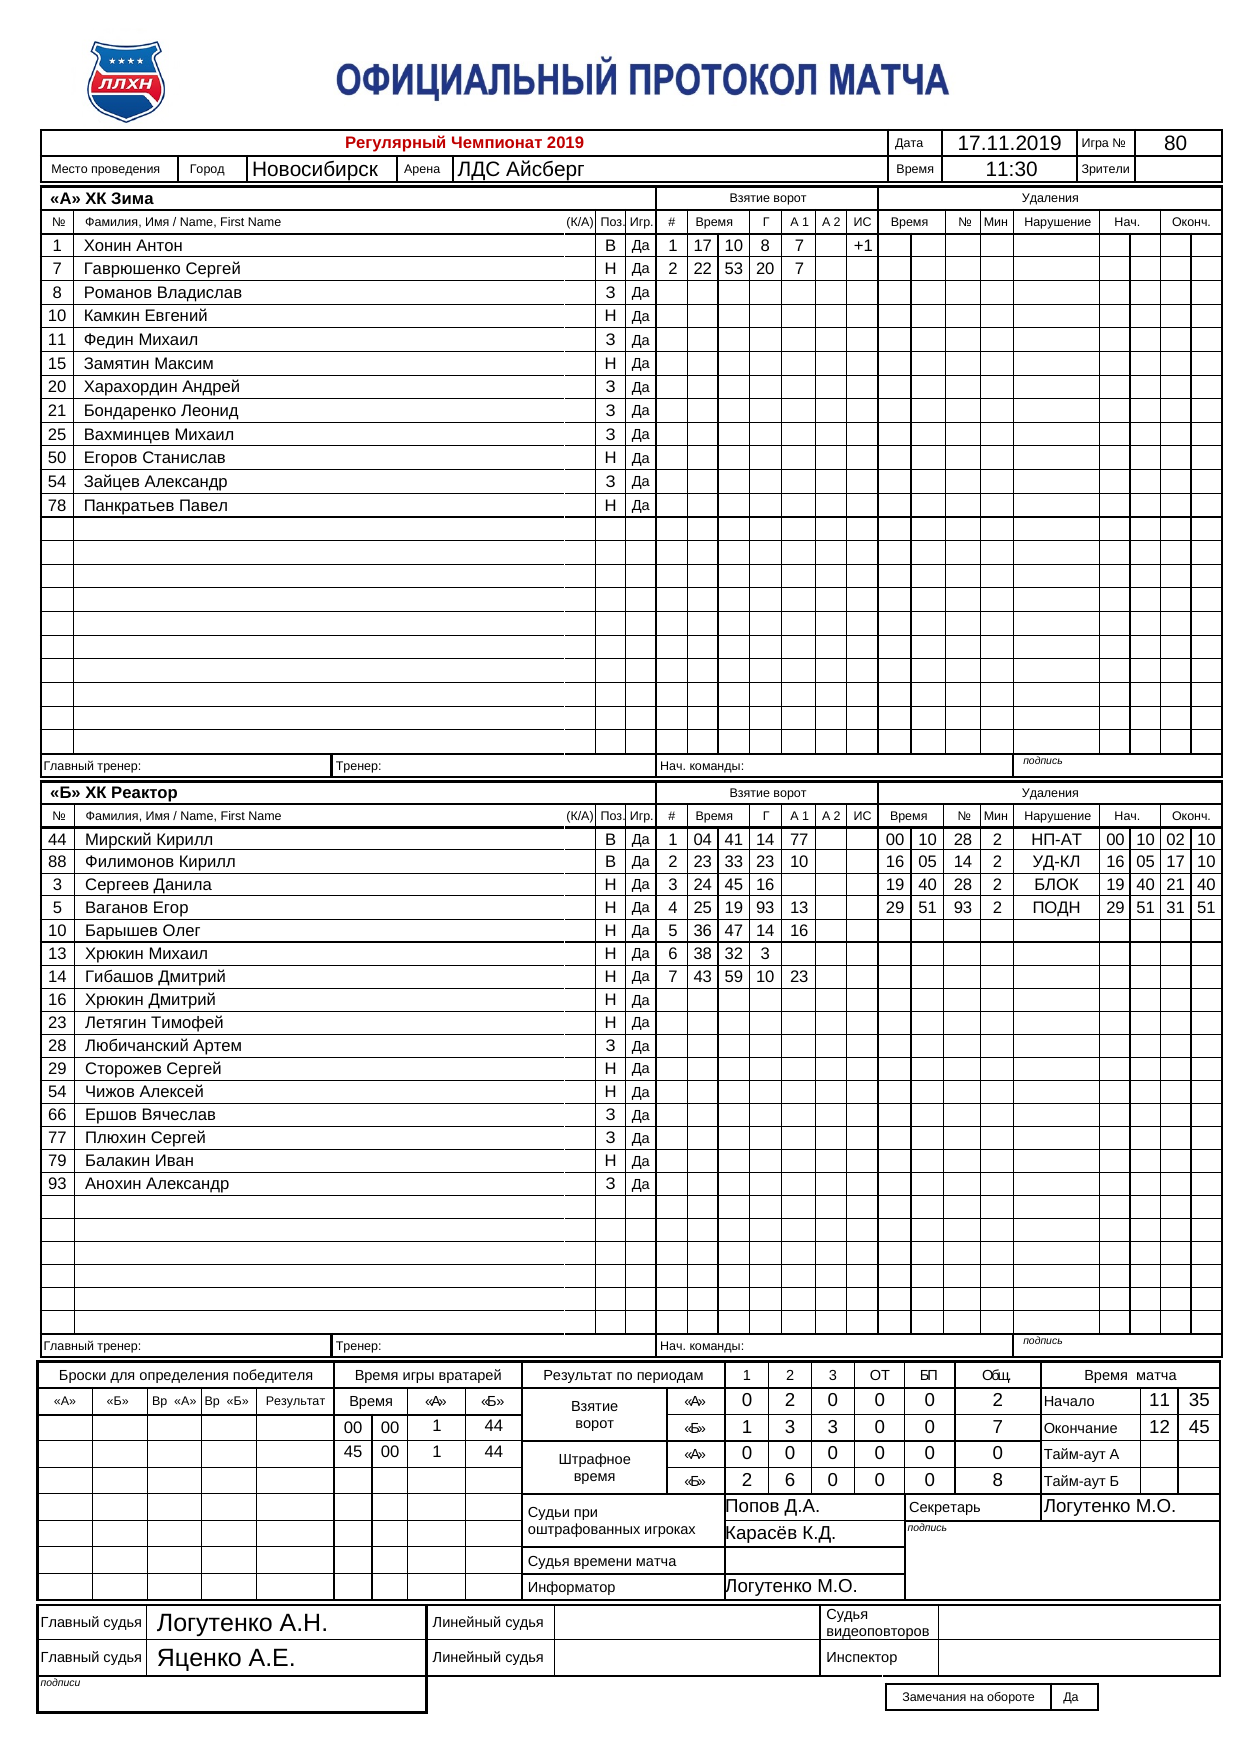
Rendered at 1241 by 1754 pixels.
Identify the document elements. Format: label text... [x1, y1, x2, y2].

table_cell [750, 423, 781, 445]
table_cell [879, 494, 910, 516]
table_cell [42, 1311, 74, 1333]
table_cell [688, 1012, 717, 1033]
table_cell [1131, 257, 1160, 280]
table_cell [946, 376, 980, 398]
table_cell [1014, 1288, 1099, 1310]
table_cell [1192, 920, 1221, 941]
table_cell [657, 352, 687, 374]
table_cell [428, 1677, 882, 1711]
table_cell 93 [42, 1173, 74, 1195]
table_cell 1 [42, 235, 73, 256]
table_cell [93, 1547, 147, 1573]
table_cell [257, 1441, 333, 1467]
table_cell [1100, 588, 1129, 611]
table_cell [42, 612, 73, 634]
table_cell [565, 829, 595, 849]
table_cell Время [688, 211, 749, 233]
table_cell [39, 1547, 92, 1573]
table_cell [981, 966, 1013, 987]
table_cell [202, 1494, 256, 1520]
table_cell [74, 565, 564, 587]
table_cell [782, 1219, 815, 1241]
table_cell [1100, 1265, 1129, 1287]
table_cell Главный судья [39, 1606, 146, 1639]
table_cell Мин [981, 211, 1013, 233]
table_cell [1131, 305, 1160, 327]
table_cell 13 [782, 896, 815, 918]
table_cell 45 [335, 1441, 371, 1467]
table_cell [1131, 1058, 1160, 1079]
table_cell [93, 1416, 147, 1440]
table_cell [816, 966, 846, 987]
table_cell [657, 1265, 687, 1287]
table_cell Гаврюшенко Сергей [74, 257, 564, 280]
table_cell 77 [42, 1127, 74, 1149]
table_cell [657, 494, 687, 516]
table_cell [565, 659, 595, 682]
table_cell [750, 1242, 781, 1264]
table_cell [1192, 989, 1221, 1011]
table_cell [466, 1574, 521, 1599]
table_cell [816, 235, 846, 256]
table_cell Город [179, 157, 246, 181]
table_cell Хрюкин Дмитрий [75, 989, 564, 1011]
table_cell [782, 730, 815, 753]
table_cell З [596, 470, 625, 493]
table_cell [1100, 446, 1129, 469]
table_cell [1014, 376, 1099, 398]
table_cell [1100, 518, 1129, 540]
table_cell 28 [944, 829, 980, 849]
table_cell [1131, 1104, 1160, 1126]
table_cell Судья видеоповторов [821, 1606, 938, 1639]
table_cell [816, 730, 846, 753]
table_cell [657, 1058, 687, 1079]
table_cell [626, 588, 655, 611]
table_cell подпись [906, 1522, 1219, 1599]
table_cell [1100, 966, 1129, 987]
table_cell [1161, 1150, 1190, 1172]
table_cell 50 [42, 446, 73, 469]
table_cell Н [596, 1081, 625, 1103]
table_cell [93, 1468, 147, 1493]
table_cell Н [596, 943, 625, 964]
table_cell Время [879, 805, 943, 826]
table_cell [42, 683, 73, 706]
table_cell [847, 565, 877, 587]
table_cell [719, 707, 749, 729]
table_cell подписи [39, 1677, 425, 1711]
table_cell [879, 399, 910, 422]
table_cell [981, 257, 1013, 280]
table_cell [148, 1441, 201, 1467]
table_cell [688, 1127, 717, 1149]
table_cell Г [750, 805, 781, 826]
table_cell [847, 470, 877, 493]
table_cell [42, 565, 73, 587]
table_cell [879, 920, 910, 941]
table_cell [750, 352, 781, 374]
table_cell [202, 1441, 256, 1467]
table_cell НП-АТ [1014, 829, 1099, 849]
table_cell [847, 896, 877, 918]
table_cell [93, 1441, 147, 1467]
table_cell 28 [944, 874, 980, 895]
table_cell Нарушение [1014, 211, 1099, 233]
table_cell [1161, 257, 1190, 280]
table_cell [981, 1311, 1013, 1333]
table_cell [782, 1265, 815, 1287]
table_cell [1100, 1127, 1129, 1149]
table_cell [912, 1196, 943, 1218]
table_cell [981, 1288, 1013, 1310]
table_cell [1161, 1288, 1190, 1310]
table_cell [1161, 1219, 1190, 1241]
table_cell [816, 1196, 846, 1218]
table_cell [782, 1288, 815, 1310]
table_cell [912, 281, 945, 303]
table_cell [816, 829, 846, 849]
table_cell [565, 494, 595, 516]
table_cell [719, 1196, 749, 1218]
table_cell [782, 541, 815, 564]
table_cell Летягин Тимофей [75, 1012, 564, 1033]
table_cell [879, 328, 910, 351]
table_cell [847, 446, 877, 469]
table_cell [1161, 966, 1190, 987]
table_cell 44 [42, 829, 74, 849]
table_cell Да [626, 470, 655, 493]
table_cell [719, 1081, 749, 1103]
table_cell +1 [847, 235, 877, 256]
table_cell [596, 1196, 625, 1218]
table_cell Взятие ворот [523, 1389, 666, 1440]
table_cell [75, 1242, 564, 1264]
table_cell 38 [688, 943, 717, 964]
table_cell [1100, 636, 1129, 658]
table_cell [879, 352, 910, 374]
table_cell [1014, 399, 1099, 422]
table_cell [879, 376, 910, 398]
table_cell 10 [719, 235, 749, 256]
table_cell [1192, 588, 1221, 611]
table_cell [912, 1150, 943, 1172]
table_cell [1131, 376, 1160, 398]
table_cell [1014, 518, 1099, 540]
table_cell [1131, 966, 1160, 987]
table_cell [912, 352, 945, 374]
table_cell [981, 1173, 1013, 1195]
table_cell [1100, 257, 1129, 280]
table_cell З [596, 328, 625, 351]
table_cell [565, 588, 595, 611]
table_cell [596, 518, 625, 540]
table_cell Место проведения [42, 157, 177, 181]
table_cell [912, 328, 945, 351]
table_cell [1014, 1219, 1099, 1241]
table_cell [946, 305, 980, 327]
table_cell 47 [719, 920, 749, 941]
table_cell 04 [688, 829, 717, 849]
table_cell «Б» [93, 1389, 147, 1413]
table_cell 2 [981, 896, 1013, 918]
table_cell [565, 1081, 595, 1103]
table_cell [750, 1012, 781, 1033]
table_cell [657, 1081, 687, 1103]
table_cell [879, 943, 910, 964]
table_cell [657, 730, 687, 753]
table_cell Да [626, 1035, 655, 1057]
table_cell Н [596, 352, 625, 374]
table_cell [981, 1104, 1013, 1126]
table_cell Результат [257, 1389, 333, 1413]
table_cell [1014, 1196, 1099, 1218]
table_cell 24 [688, 874, 717, 895]
table_cell Да [626, 1127, 655, 1149]
table_cell [1014, 305, 1099, 327]
table_cell 59 [719, 966, 749, 987]
table_cell 10 [1131, 829, 1160, 849]
table_cell [912, 1127, 943, 1149]
table_cell [657, 588, 687, 611]
table_cell 7 [782, 235, 815, 256]
table_cell [335, 1521, 371, 1546]
table_cell Главный тренер: [42, 755, 330, 776]
table_cell [657, 376, 687, 398]
table_cell [1014, 920, 1099, 941]
table_cell [1100, 730, 1129, 753]
table_cell 16 [750, 874, 781, 895]
table_cell [688, 1150, 717, 1172]
table_cell [944, 1265, 980, 1287]
table_cell [944, 1081, 980, 1103]
table_cell [1100, 565, 1129, 587]
table_cell [981, 352, 1013, 374]
table_cell Нач. [1100, 211, 1160, 233]
table_cell [1131, 446, 1160, 469]
table_cell [1131, 1150, 1160, 1172]
table_cell Нарушение [1014, 805, 1099, 826]
table_cell [719, 730, 749, 753]
table_cell [782, 352, 815, 374]
table_cell 32 [719, 943, 749, 964]
table_cell [847, 1311, 877, 1333]
table_cell [1100, 352, 1129, 374]
table_cell [719, 376, 749, 398]
table_cell [946, 281, 980, 303]
table_cell Тайм-аут А [1042, 1441, 1140, 1467]
table_cell [719, 1058, 749, 1079]
table_cell Чижов Алексей [75, 1081, 564, 1103]
table_cell [626, 730, 655, 753]
table_cell Вахминцев Михаил [74, 423, 564, 445]
table_cell [946, 328, 980, 351]
table_cell [202, 1521, 256, 1546]
table_cell 16 [879, 850, 910, 872]
table_cell [782, 423, 815, 445]
table_cell [1192, 1196, 1221, 1218]
table_cell [1161, 588, 1190, 611]
table_cell [719, 470, 749, 493]
table_cell [1100, 683, 1129, 706]
table_cell 53 [719, 257, 749, 280]
table_cell [565, 470, 595, 493]
table_cell [1100, 494, 1129, 516]
table_cell [466, 1547, 521, 1573]
table_cell [750, 1196, 781, 1218]
table_cell [912, 235, 945, 256]
table_cell [816, 470, 846, 493]
table_cell [1161, 612, 1190, 634]
table_cell [750, 399, 781, 422]
table_cell [912, 1104, 943, 1126]
table_cell [1192, 659, 1221, 682]
table_cell [257, 1574, 333, 1599]
table_cell [879, 470, 910, 493]
table_cell [1131, 1196, 1160, 1218]
table_cell [688, 328, 717, 351]
table_cell 51 [912, 896, 943, 918]
table_cell [1131, 494, 1160, 516]
table_cell Да [626, 874, 655, 895]
table_cell [1131, 235, 1160, 256]
table_cell 0 [726, 1389, 768, 1413]
table_cell [688, 541, 717, 564]
table_cell Главный тренер: [42, 1335, 330, 1356]
table_cell [1014, 636, 1099, 658]
table_cell 0 [855, 1415, 904, 1440]
table_cell [1100, 541, 1129, 564]
table_cell № [946, 211, 980, 233]
table_cell [657, 446, 687, 469]
table_cell [657, 470, 687, 493]
table_cell [657, 636, 687, 658]
table_cell [1192, 1081, 1221, 1103]
table_cell 22 [688, 257, 717, 280]
table_cell [981, 328, 1013, 351]
table_cell [42, 1219, 74, 1241]
table_cell [847, 612, 877, 634]
table_cell [688, 659, 717, 682]
table_cell [1179, 1468, 1219, 1493]
table_cell [912, 494, 945, 516]
table_cell [1099, 1682, 1220, 1711]
table_cell [1192, 494, 1221, 516]
table_cell № [42, 211, 73, 233]
table_cell 0 [812, 1442, 854, 1467]
table_cell Н [596, 896, 625, 918]
table_cell [1100, 1035, 1129, 1057]
table_cell Время [688, 805, 749, 826]
table_cell [148, 1547, 201, 1573]
table_cell [596, 1288, 625, 1310]
table_cell [1192, 541, 1221, 564]
table_cell [1192, 565, 1221, 587]
table_cell [1192, 943, 1221, 964]
table_cell [335, 1468, 371, 1493]
table_cell [750, 612, 781, 634]
table_cell [1161, 423, 1190, 445]
table_cell [719, 989, 749, 1011]
table_cell Да [626, 257, 655, 280]
table_header Замечания на обороте [887, 1685, 1050, 1709]
table_cell [847, 1196, 877, 1218]
table_cell [912, 565, 945, 587]
table_cell [879, 565, 910, 587]
table_cell Да [626, 829, 655, 849]
table_cell [1100, 1219, 1129, 1241]
table_cell [981, 446, 1013, 469]
table_cell [373, 1574, 407, 1599]
table_cell [847, 305, 877, 327]
table_cell В [596, 829, 625, 849]
table_cell 1 [408, 1416, 465, 1440]
table_cell 3 [812, 1415, 854, 1440]
table_cell [912, 920, 943, 941]
table_cell [626, 1242, 655, 1264]
table_cell [879, 1288, 910, 1310]
table_cell [847, 423, 877, 445]
table_header Да [1052, 1685, 1097, 1709]
table_cell [912, 636, 945, 658]
table_cell 0 [812, 1468, 854, 1493]
table_cell Н [596, 966, 625, 987]
table_cell [1192, 376, 1221, 398]
table_cell [946, 636, 980, 658]
table_cell [912, 1219, 943, 1241]
table_cell [596, 588, 625, 611]
table_cell 77 [782, 829, 815, 849]
table_cell [816, 636, 846, 658]
table_cell 29 [879, 896, 910, 918]
table_cell [657, 541, 687, 564]
table_cell [981, 1265, 1013, 1287]
table_cell [944, 1127, 980, 1149]
table_cell [626, 1265, 655, 1287]
table_cell [816, 1265, 846, 1287]
table_cell [847, 1081, 877, 1103]
table_cell Мин [981, 805, 1013, 826]
table_cell [1141, 1468, 1177, 1493]
table_cell [688, 989, 717, 1011]
table_cell [879, 707, 910, 729]
table_cell [1100, 1150, 1129, 1172]
table_cell [847, 636, 877, 658]
table_cell [879, 730, 910, 753]
table_cell Фамилия, Имя / Name, First Name [75, 805, 565, 826]
table_cell Хонин Антон [74, 235, 564, 256]
table_cell [1161, 730, 1190, 753]
table_cell [596, 707, 625, 729]
table_cell [912, 399, 945, 422]
table_cell [719, 281, 749, 303]
table_cell [1161, 707, 1190, 729]
table_cell Арена [398, 157, 452, 181]
table_cell [981, 399, 1013, 422]
table_cell [912, 1265, 943, 1287]
table_cell [657, 399, 687, 422]
table_cell [816, 1242, 846, 1264]
table_cell Карасёв К.Д. [726, 1521, 904, 1546]
table_cell 40 [1192, 874, 1221, 895]
table_cell [39, 1441, 92, 1467]
table_cell [657, 518, 687, 540]
table_cell Да [626, 399, 655, 422]
table_cell [816, 707, 846, 729]
table_cell [782, 1127, 815, 1149]
table_cell [657, 1219, 687, 1241]
table_cell 10 [42, 305, 73, 327]
table_cell [1192, 399, 1221, 422]
table_cell [1131, 588, 1160, 611]
table_cell 54 [42, 1081, 74, 1103]
table_cell [719, 1311, 749, 1333]
table_cell [782, 1012, 815, 1033]
table_cell Штрафное время [523, 1442, 666, 1493]
table_cell Поз. [596, 805, 625, 826]
table_cell [883, 1677, 1220, 1681]
table_cell [373, 1521, 407, 1546]
table_cell [750, 376, 781, 398]
table_cell [596, 683, 625, 706]
table_cell [750, 494, 781, 516]
table_cell [1100, 1081, 1129, 1103]
table_cell [816, 1035, 846, 1057]
table_cell 00 [335, 1416, 371, 1440]
table_cell 36 [688, 920, 717, 941]
table_cell [847, 518, 877, 540]
table_cell [1131, 730, 1160, 753]
table_cell Панкратьев Павел [74, 494, 564, 516]
table_header «Б» ХК Реактор [42, 783, 655, 803]
table_cell Да [626, 376, 655, 398]
table_cell [565, 1173, 595, 1195]
table_cell [879, 1012, 910, 1033]
table_cell [565, 1150, 595, 1172]
table_cell [981, 305, 1013, 327]
table_cell [879, 1104, 910, 1126]
table_cell Ваганов Егор [75, 896, 564, 918]
table_cell [565, 399, 595, 422]
table_cell [1014, 257, 1099, 280]
table_cell Плюхин Сергей [75, 1127, 564, 1149]
table_cell [782, 1242, 815, 1264]
table_header Дата [889, 131, 941, 155]
table_cell [912, 376, 945, 398]
table_cell [981, 730, 1013, 753]
table_header БП [905, 1363, 954, 1387]
table_cell [879, 1081, 910, 1103]
table_cell [912, 541, 945, 564]
table_cell [816, 1127, 846, 1149]
table_cell 17 [688, 235, 717, 256]
table_header Общ. [956, 1363, 1040, 1387]
table_cell [782, 588, 815, 611]
table_cell [816, 1311, 846, 1333]
table_cell 2 [981, 829, 1013, 849]
table_cell [816, 518, 846, 540]
table_cell [1161, 494, 1190, 516]
table_cell [981, 541, 1013, 564]
table_cell [565, 1311, 595, 1333]
table_cell [946, 612, 980, 634]
table_cell [1014, 1311, 1099, 1333]
table_cell 20 [42, 376, 73, 398]
table_cell [626, 1311, 655, 1333]
table_cell 16 [42, 989, 74, 1011]
table_cell 79 [42, 1150, 74, 1172]
table_cell [565, 1288, 595, 1310]
table_cell 0 [905, 1442, 954, 1467]
table_cell [946, 541, 980, 564]
table_cell [565, 1219, 595, 1241]
table_cell [782, 943, 815, 964]
table_cell [1014, 683, 1099, 706]
table_cell [912, 1081, 943, 1103]
table_cell 1 [408, 1441, 465, 1467]
table_cell 0 [905, 1389, 954, 1413]
table_cell [565, 850, 595, 872]
table_cell [816, 281, 846, 303]
table_cell [1131, 1012, 1160, 1033]
table_cell [1192, 730, 1221, 753]
table_cell [981, 588, 1013, 611]
table_cell [1014, 235, 1099, 256]
table_cell Судьи при оштрафованных игроках [523, 1495, 724, 1546]
table_header 1 [726, 1363, 768, 1387]
table_cell [39, 1521, 92, 1546]
table_cell Да [626, 328, 655, 351]
table_cell [1192, 305, 1221, 327]
table_cell [688, 423, 717, 445]
table_cell [565, 376, 595, 398]
table_cell А 1 [782, 211, 815, 233]
table_cell [1161, 446, 1190, 469]
table_cell [1192, 1219, 1221, 1241]
table_cell [1100, 423, 1129, 445]
table_cell [1014, 1058, 1099, 1079]
table_cell 0 [956, 1442, 1040, 1467]
table_cell [750, 1219, 781, 1241]
table_cell [202, 1547, 256, 1573]
table_cell А 2 [816, 805, 846, 826]
table_cell 25 [688, 896, 717, 918]
table_cell [1192, 1242, 1221, 1264]
table_cell Замятин Максим [74, 352, 564, 374]
table_cell Судья времени матча [523, 1548, 724, 1573]
table_cell [1014, 1012, 1099, 1033]
table_cell [816, 1104, 846, 1126]
table_cell 23 [750, 850, 781, 872]
table_cell Поз. [596, 211, 625, 233]
table_cell Любичанский Артем [75, 1035, 564, 1057]
table_cell [1131, 1288, 1160, 1310]
table_cell (К/А) [565, 211, 595, 233]
table_cell [847, 1173, 877, 1195]
table_cell [912, 470, 945, 493]
table_cell Гибашов Дмитрий [75, 966, 564, 987]
table_cell [1014, 612, 1099, 634]
table_cell [847, 1127, 877, 1149]
table_cell [1192, 423, 1221, 445]
table_cell [1100, 989, 1129, 1011]
table_cell [408, 1521, 465, 1546]
table_cell Оконч. [1161, 805, 1221, 826]
table_cell «Б» [668, 1415, 724, 1440]
table_cell [944, 1173, 980, 1195]
table_cell [782, 1150, 815, 1172]
table_cell Да [626, 1104, 655, 1126]
table_cell [1161, 235, 1190, 256]
table_cell [657, 281, 687, 303]
table_cell [688, 305, 717, 327]
table_cell [565, 541, 595, 564]
table_cell [750, 1150, 781, 1172]
table_cell [782, 518, 815, 540]
table_cell [912, 446, 945, 469]
table_cell [626, 612, 655, 634]
table_cell [74, 636, 564, 658]
table_cell [946, 235, 980, 256]
table_cell # [657, 211, 687, 233]
table_cell [782, 281, 815, 303]
table_cell [944, 920, 980, 941]
table_cell [1014, 659, 1099, 682]
table_cell 00 [373, 1441, 407, 1467]
table_cell Филимонов Кирилл [75, 850, 564, 872]
table_cell [719, 446, 749, 469]
table_cell [879, 1242, 910, 1264]
table_cell [565, 1012, 595, 1033]
table_cell [75, 1219, 564, 1241]
table_cell 16 [782, 920, 815, 941]
table_cell [657, 1012, 687, 1033]
table_cell [879, 1219, 910, 1241]
table_cell [565, 896, 595, 918]
table_cell [847, 683, 877, 706]
table_cell [1161, 1012, 1190, 1033]
table_cell [1014, 1127, 1099, 1149]
table_cell [1161, 1265, 1190, 1287]
table_cell [565, 235, 595, 256]
table_cell [847, 541, 877, 564]
table_cell [1192, 1058, 1221, 1079]
table_cell [42, 1242, 74, 1264]
table_cell [1014, 352, 1099, 374]
table_cell [657, 423, 687, 445]
table_cell [750, 659, 781, 682]
table_cell [688, 470, 717, 493]
table_cell [816, 1173, 846, 1195]
table_cell 8 [42, 281, 73, 303]
table_cell [408, 1574, 465, 1599]
table_cell [1100, 399, 1129, 422]
table_cell [565, 707, 595, 729]
table_cell 2 [956, 1389, 1040, 1413]
table_cell [1161, 541, 1190, 564]
table_cell [847, 588, 877, 611]
table_cell [981, 707, 1013, 729]
table_cell [847, 399, 877, 422]
table_cell 93 [944, 896, 980, 918]
table_cell [75, 1288, 564, 1310]
table_cell [596, 1219, 625, 1241]
table_cell [1131, 423, 1160, 445]
table_cell 5 [657, 920, 687, 941]
table_cell [1014, 470, 1099, 493]
table_cell [847, 829, 877, 849]
table_cell Тренер: [333, 755, 655, 776]
table_cell [946, 588, 980, 611]
table_cell [912, 588, 945, 611]
table_cell 21 [42, 399, 73, 422]
table_cell [75, 1196, 564, 1218]
table_cell [688, 1219, 717, 1241]
table_cell [981, 659, 1013, 682]
table_cell [912, 1288, 943, 1310]
table_cell [1131, 470, 1160, 493]
table_cell [657, 328, 687, 351]
table_cell 10 [1192, 829, 1221, 849]
table_cell [1014, 707, 1099, 729]
table_cell [1161, 1081, 1190, 1103]
table_cell [879, 1150, 910, 1172]
table_cell [1136, 157, 1221, 181]
table_cell [1014, 565, 1099, 587]
table_cell 14 [42, 966, 74, 987]
table_header Регулярный Чемпионат 2019 [42, 131, 887, 155]
table_cell [626, 541, 655, 564]
table_cell [944, 989, 980, 1011]
table_cell [944, 1150, 980, 1172]
table_cell [782, 874, 815, 895]
table_cell [1014, 1081, 1099, 1103]
table_cell 0 [769, 1442, 811, 1467]
table_cell # [657, 805, 687, 826]
table_cell [688, 281, 717, 303]
table_cell 00 [1100, 829, 1129, 849]
table_cell Тайм-аут Б [1042, 1468, 1140, 1493]
table_cell [946, 423, 980, 445]
table_cell [847, 1058, 877, 1079]
table_cell [879, 1173, 910, 1195]
table_cell Нач. команды: [657, 1335, 1012, 1356]
table_cell [657, 1288, 687, 1310]
table_cell Да [626, 423, 655, 445]
table_cell ЛДС Айсберг [454, 157, 887, 181]
table_cell 11 [42, 328, 73, 351]
table_cell [981, 1127, 1013, 1149]
table_cell «Б» [668, 1468, 724, 1493]
table_cell 0 [855, 1442, 904, 1467]
table_cell [782, 636, 815, 658]
table_cell [1131, 1173, 1160, 1195]
table_cell [1014, 1242, 1099, 1264]
table_cell [879, 305, 910, 327]
table_cell [565, 565, 595, 587]
table_cell [816, 494, 846, 516]
table_cell [981, 1219, 1013, 1241]
table_cell [750, 305, 781, 327]
table_cell [565, 257, 595, 280]
table_cell 8 [956, 1468, 1040, 1493]
table_cell [912, 257, 945, 280]
table_cell [1100, 376, 1129, 398]
table_cell [946, 494, 980, 516]
table_cell Мирский Кирилл [75, 829, 564, 849]
table_cell [1192, 446, 1221, 469]
table_cell [847, 1035, 877, 1057]
table_cell 17 [1161, 850, 1190, 872]
table_cell [688, 1288, 717, 1310]
table_cell [1014, 1150, 1099, 1172]
table_cell [555, 1606, 819, 1639]
table_cell [719, 1012, 749, 1033]
table_cell [816, 920, 846, 941]
table_cell [93, 1521, 147, 1546]
table_cell [688, 1196, 717, 1218]
table_cell [565, 683, 595, 706]
table_cell [565, 328, 595, 351]
table_cell З [596, 376, 625, 398]
table_cell [1131, 541, 1160, 564]
table_cell [373, 1494, 407, 1520]
table_cell [847, 281, 877, 303]
table_cell Главный судья [39, 1640, 146, 1675]
table_cell [750, 707, 781, 729]
table_cell [565, 874, 595, 895]
table_cell [1100, 920, 1129, 941]
table_cell [782, 1173, 815, 1195]
table_cell [847, 1288, 877, 1310]
table_cell [912, 659, 945, 682]
table_cell [981, 1058, 1013, 1079]
table_cell 29 [42, 1058, 74, 1079]
table_cell № [944, 805, 980, 826]
table_cell 45 [1179, 1415, 1219, 1440]
table_header Время игры вратарей [335, 1363, 521, 1387]
table_cell [847, 1104, 877, 1126]
table_cell [1100, 1196, 1129, 1218]
table_cell [912, 1058, 943, 1079]
table_cell [946, 518, 980, 540]
table_cell [1014, 730, 1099, 753]
table_cell [946, 399, 980, 422]
table_cell [981, 281, 1013, 303]
table_cell [879, 541, 910, 564]
table_cell [39, 1574, 92, 1599]
table_cell [1100, 470, 1129, 493]
table_cell [39, 1416, 92, 1440]
table_cell [657, 1150, 687, 1172]
table_cell [1014, 588, 1099, 611]
table_cell [42, 659, 73, 682]
table_cell [1131, 518, 1160, 540]
table_cell Вр «А» [148, 1389, 201, 1413]
table_cell [816, 874, 846, 895]
table_cell [944, 1311, 980, 1333]
table_cell Да [626, 1150, 655, 1172]
table_cell [816, 257, 846, 280]
table_cell [879, 235, 910, 256]
table_cell «А» [668, 1389, 724, 1413]
table_cell [688, 707, 717, 729]
table_cell 28 [42, 1035, 74, 1057]
table_cell [782, 1104, 815, 1126]
table_cell Да [626, 943, 655, 964]
table_cell [750, 588, 781, 611]
table_cell [1014, 328, 1099, 351]
table_cell Тренер: [333, 1335, 655, 1356]
table_cell Да [626, 966, 655, 987]
table_cell Инспектор [821, 1640, 938, 1675]
table_cell [782, 446, 815, 469]
table_cell [1100, 1058, 1129, 1079]
table_cell [1014, 1173, 1099, 1195]
table_cell [816, 659, 846, 682]
table_cell 2 [981, 850, 1013, 872]
table_header Броски для определения победителя [39, 1363, 333, 1387]
table_cell [782, 1311, 815, 1333]
table_cell [750, 565, 781, 587]
table_cell подпись [1014, 1335, 1221, 1356]
table_cell [1141, 1441, 1177, 1467]
table_cell [565, 423, 595, 445]
table_cell [75, 1265, 564, 1287]
table_cell [847, 874, 877, 895]
table_cell [847, 707, 877, 729]
table_cell [626, 1196, 655, 1218]
table_cell [879, 1265, 910, 1287]
table_cell [688, 588, 717, 611]
table_cell 00 [879, 829, 910, 849]
table_cell [719, 683, 749, 706]
table_cell [981, 1081, 1013, 1103]
table_cell [1192, 1035, 1221, 1057]
table_cell [782, 1196, 815, 1218]
table_cell Попов Д.А. [726, 1495, 904, 1520]
table_cell Игр. [626, 211, 655, 233]
table_cell [1100, 612, 1129, 634]
table_cell [879, 1196, 910, 1218]
table_cell [912, 423, 945, 445]
table_cell Зрители [1078, 157, 1134, 181]
table_cell [946, 659, 980, 682]
table_cell 23 [782, 966, 815, 987]
table_cell [816, 943, 846, 964]
table_cell [688, 1311, 717, 1333]
table_cell 2 [769, 1389, 811, 1413]
table_cell Время [889, 157, 941, 181]
table_cell [1192, 328, 1221, 351]
table_cell 0 [905, 1468, 954, 1493]
table_cell [1131, 565, 1160, 587]
table_cell [688, 636, 717, 658]
table_cell [719, 494, 749, 516]
table_cell [565, 1104, 595, 1126]
table_cell З [596, 399, 625, 422]
table_cell [1131, 612, 1160, 634]
table_cell [719, 1035, 749, 1057]
table_cell [1192, 1288, 1221, 1310]
table_cell [626, 565, 655, 587]
table_cell [1192, 257, 1221, 280]
table_cell [750, 989, 781, 1011]
table_cell [816, 683, 846, 706]
table_cell [42, 1288, 74, 1310]
table_cell [946, 730, 980, 753]
table_cell Н [596, 1150, 625, 1172]
table_cell [912, 1035, 943, 1057]
table_cell [816, 1288, 846, 1310]
table_cell [879, 1035, 910, 1057]
table_cell 0 [812, 1389, 854, 1413]
table_cell [75, 1311, 564, 1333]
table_cell Сергеев Данила [75, 874, 564, 895]
table_cell 5 [42, 896, 74, 918]
table_cell [657, 1104, 687, 1126]
table_cell А 2 [816, 211, 846, 233]
table_cell [1161, 1311, 1190, 1333]
table_cell [688, 399, 717, 422]
table_cell [782, 305, 815, 327]
table_cell [1100, 1173, 1129, 1195]
table_cell [879, 966, 910, 987]
table_cell [42, 518, 73, 540]
table_cell Информатор [523, 1575, 724, 1599]
table_header Взятие ворот [657, 188, 877, 209]
table_cell [1192, 1012, 1221, 1033]
table_cell [944, 1035, 980, 1057]
table_cell [657, 1173, 687, 1195]
table_cell Н [596, 446, 625, 469]
table_cell (К/А) [565, 805, 595, 826]
table_cell [1131, 328, 1160, 351]
table_cell [719, 423, 749, 445]
table_cell [42, 541, 73, 564]
table_cell В [596, 235, 625, 256]
table_cell [42, 730, 73, 753]
table_cell [1014, 989, 1099, 1011]
table_cell [912, 1311, 943, 1333]
table_cell 20 [750, 257, 781, 280]
table_cell [688, 1104, 717, 1126]
table_cell ИС [847, 211, 877, 233]
table_cell [257, 1521, 333, 1546]
table_cell [626, 707, 655, 729]
table_header Удаления [879, 188, 1221, 209]
table_header Результат по периодам [523, 1363, 724, 1387]
table_cell [596, 730, 625, 753]
table_cell [981, 494, 1013, 516]
table_cell [719, 541, 749, 564]
table_cell [1100, 1288, 1129, 1310]
table_cell [816, 446, 846, 469]
picture [5, 28, 1179, 129]
table_cell [981, 423, 1013, 445]
table_cell [1131, 989, 1160, 1011]
table_cell [719, 1173, 749, 1195]
table_cell [688, 1265, 717, 1287]
table_header Удаления [879, 783, 1221, 803]
table_cell 51 [1192, 896, 1221, 918]
table_cell 16 [1100, 850, 1129, 872]
table_cell [257, 1416, 333, 1440]
table_cell [1014, 1104, 1099, 1126]
table_cell [688, 1058, 717, 1079]
table_cell [750, 1127, 781, 1149]
table_cell 1 [726, 1415, 768, 1440]
table_cell [688, 730, 717, 753]
table_cell 66 [42, 1104, 74, 1126]
table_cell [74, 659, 564, 682]
table_cell [719, 588, 749, 611]
table_cell [912, 1012, 943, 1033]
table_cell [1100, 235, 1129, 256]
table_cell [816, 588, 846, 611]
table_cell [981, 1012, 1013, 1033]
table_cell [816, 612, 846, 634]
table_cell 19 [1100, 874, 1129, 895]
table_cell 54 [42, 470, 73, 493]
table_cell [1131, 399, 1160, 422]
table_cell [202, 1416, 256, 1440]
table_cell Федин Михаил [74, 328, 564, 351]
table_cell [847, 1150, 877, 1172]
table_cell 11 [1141, 1389, 1177, 1413]
table_cell 40 [912, 874, 943, 895]
table_cell [1161, 1127, 1190, 1149]
table_cell [688, 612, 717, 634]
table_cell [657, 989, 687, 1011]
table_cell [719, 399, 749, 422]
table_cell 14 [750, 829, 781, 849]
table_cell Бондаренко Леонид [74, 399, 564, 422]
table_cell [1161, 636, 1190, 658]
table_cell [1131, 920, 1160, 941]
table_cell [1131, 1081, 1160, 1103]
table_cell [912, 943, 943, 964]
table_cell [981, 989, 1013, 1011]
table_cell Да [626, 1058, 655, 1079]
table_cell [657, 305, 687, 327]
table_cell [750, 328, 781, 351]
table_cell [688, 565, 717, 587]
table_cell Логутенко М.О. [1042, 1495, 1219, 1520]
table_cell Яценко А.Е. [147, 1640, 425, 1675]
table_cell 93 [750, 896, 781, 918]
table_cell 1 [657, 235, 687, 256]
table_cell [466, 1521, 521, 1546]
table_cell 10 [42, 920, 74, 941]
table_cell [1192, 281, 1221, 303]
table_cell «А» [39, 1389, 92, 1413]
table_cell [74, 612, 564, 634]
table_cell [912, 305, 945, 327]
table_cell 6 [769, 1468, 811, 1493]
table_cell [657, 565, 687, 587]
table_cell [1014, 494, 1099, 516]
table_cell [148, 1468, 201, 1493]
table_cell [750, 1104, 781, 1126]
table_cell [750, 730, 781, 753]
table_header 17.11.2019 [943, 131, 1076, 155]
table_cell [74, 518, 564, 540]
table_cell [1100, 328, 1129, 351]
table_cell [782, 1035, 815, 1057]
table_cell [202, 1468, 256, 1493]
table_cell [944, 1288, 980, 1310]
table_cell [879, 636, 910, 658]
table_cell Г [750, 211, 781, 233]
table_cell [719, 612, 749, 634]
table_cell Линейный судья [428, 1606, 554, 1639]
table_cell [782, 659, 815, 682]
table_cell Харахордин Андрей [74, 376, 564, 398]
table_cell 14 [750, 920, 781, 941]
table_cell [1100, 1242, 1129, 1264]
table_cell 31 [1161, 896, 1190, 918]
table_cell [555, 1640, 819, 1675]
table_cell [1014, 966, 1099, 987]
table_cell Да [626, 920, 655, 941]
table_cell [719, 1104, 749, 1126]
table_cell 29 [1100, 896, 1129, 918]
table_cell [1131, 636, 1160, 658]
table_cell [981, 565, 1013, 587]
table_cell [688, 376, 717, 398]
table_cell Да [626, 896, 655, 918]
table_cell [657, 707, 687, 729]
table_cell 10 [782, 850, 815, 872]
table_cell [750, 518, 781, 540]
table_cell [1014, 943, 1099, 964]
table_cell [565, 612, 595, 634]
table_cell [946, 446, 980, 469]
table_cell [782, 1081, 815, 1103]
table_cell [719, 352, 749, 374]
table_cell [688, 1035, 717, 1057]
table_cell [42, 1196, 74, 1218]
table_cell [912, 707, 945, 729]
table_cell [912, 612, 945, 634]
table_cell [816, 850, 846, 872]
table_cell [1161, 683, 1190, 706]
table_cell Да [626, 494, 655, 516]
table_cell [912, 966, 943, 987]
table_cell [944, 1219, 980, 1241]
table_cell З [596, 423, 625, 445]
table_cell [816, 565, 846, 587]
table_cell [688, 1242, 717, 1264]
table_cell БЛОК [1014, 874, 1099, 895]
table_cell [257, 1468, 333, 1493]
table_cell [879, 281, 910, 303]
table_cell [816, 989, 846, 1011]
table_cell [1131, 1127, 1160, 1149]
table_cell [946, 683, 980, 706]
table_cell «Б » [466, 1389, 521, 1413]
table_cell 21 [1161, 874, 1190, 895]
table_cell [626, 1219, 655, 1241]
table_cell [565, 636, 595, 658]
table_cell [719, 1150, 749, 1172]
table_cell [42, 1265, 74, 1287]
table_cell 2 [657, 257, 687, 280]
table_cell Фамилия, Имя / Name, First Name [74, 211, 565, 233]
table_cell [1161, 1104, 1190, 1126]
table_cell [202, 1574, 256, 1599]
table_cell [1131, 1311, 1160, 1333]
table_cell [42, 707, 73, 729]
table_cell [981, 518, 1013, 540]
table_cell [981, 1150, 1013, 1172]
table_cell [1131, 943, 1160, 964]
table_cell Балакин Иван [75, 1150, 564, 1172]
table_cell 3 [769, 1415, 811, 1440]
table_cell [688, 1173, 717, 1195]
table_cell [750, 1058, 781, 1079]
table_cell [816, 896, 846, 918]
table_cell [1161, 920, 1190, 941]
table_cell [148, 1494, 201, 1520]
table_cell [879, 1058, 910, 1079]
table_cell [1014, 423, 1099, 445]
table_cell [750, 636, 781, 658]
table_cell [847, 1012, 877, 1033]
table_cell [879, 1127, 910, 1149]
table_cell [42, 636, 73, 658]
table_cell [688, 352, 717, 374]
table_cell [879, 446, 910, 469]
table_cell [565, 989, 595, 1011]
table_cell [782, 376, 815, 398]
table_cell 10 [912, 829, 943, 849]
table_cell 14 [944, 850, 980, 872]
table_cell [466, 1494, 521, 1520]
table_cell [626, 1288, 655, 1310]
table_cell [719, 1242, 749, 1264]
table_cell [1192, 1173, 1221, 1195]
table_cell Логутенко А.Н. [147, 1606, 425, 1639]
table_cell 00 [373, 1416, 407, 1440]
table_cell [657, 659, 687, 682]
table_cell [847, 257, 877, 280]
table_cell [847, 1265, 877, 1287]
table_cell ПОДН [1014, 896, 1099, 918]
table_cell [74, 730, 564, 753]
table_cell Да [626, 1173, 655, 1195]
table_cell [1131, 1219, 1160, 1241]
table_cell [912, 989, 943, 1011]
table_cell [565, 518, 595, 540]
table_cell [1100, 659, 1129, 682]
table_cell [657, 1196, 687, 1218]
table_cell [148, 1521, 201, 1546]
table_cell [1100, 707, 1129, 729]
table_cell 2 [726, 1468, 768, 1493]
table_cell [719, 1219, 749, 1241]
table_cell Сторожев Сергей [75, 1058, 564, 1079]
table_cell [1131, 1265, 1160, 1287]
table_cell [657, 1311, 687, 1333]
table_cell [944, 1012, 980, 1033]
table_cell [912, 1173, 943, 1195]
table_cell 12 [1141, 1415, 1177, 1440]
table_cell [1192, 707, 1221, 729]
table_cell [879, 257, 910, 280]
table_cell [408, 1494, 465, 1520]
table_cell [466, 1468, 521, 1493]
table_cell [816, 399, 846, 422]
table_cell [39, 1468, 92, 1493]
table_cell [1192, 352, 1221, 374]
table_cell 78 [42, 494, 73, 516]
table_cell Логутенко М.О. [726, 1575, 904, 1599]
table_cell [1161, 1035, 1190, 1057]
table_cell [847, 494, 877, 516]
table_cell [1161, 943, 1190, 964]
table_cell [782, 707, 815, 729]
table_cell [946, 470, 980, 493]
table_cell [596, 1265, 625, 1287]
table_cell Нач. команды: [657, 755, 1012, 776]
table_cell Начало [1042, 1389, 1140, 1413]
table_cell [1161, 328, 1190, 351]
table_cell 10 [750, 966, 781, 987]
table_cell [981, 470, 1013, 493]
table_cell [750, 281, 781, 303]
table_cell [565, 352, 595, 374]
table_cell [596, 1311, 625, 1333]
table_cell Н [596, 920, 625, 941]
table_cell [782, 989, 815, 1011]
table_cell [1161, 352, 1190, 374]
table_cell 05 [1131, 850, 1160, 872]
table_cell [657, 1127, 687, 1149]
table_cell [688, 518, 717, 540]
table_cell ИС [847, 805, 877, 826]
table_cell Да [626, 989, 655, 1011]
table_cell [1161, 989, 1190, 1011]
table_cell [408, 1547, 465, 1573]
table_cell [1161, 565, 1190, 587]
table_cell 4 [657, 896, 687, 918]
table_cell [750, 470, 781, 493]
table_cell [981, 943, 1013, 964]
table_cell З [596, 1127, 625, 1149]
table_cell [565, 1127, 595, 1149]
table_cell [1100, 943, 1129, 964]
table_cell [816, 305, 846, 327]
table_cell [1192, 636, 1221, 658]
table_cell [912, 518, 945, 540]
table_cell [944, 1058, 980, 1079]
table_cell [750, 446, 781, 469]
table_cell [657, 612, 687, 634]
table_cell [565, 1265, 595, 1287]
table_cell [847, 730, 877, 753]
table_cell 19 [879, 874, 910, 895]
table_cell [335, 1574, 371, 1599]
table_cell [719, 1265, 749, 1287]
table_cell Н [596, 1012, 625, 1033]
table_cell Н [596, 494, 625, 516]
table_cell [93, 1494, 147, 1520]
table_cell [816, 1219, 846, 1241]
table_cell 7 [42, 257, 73, 280]
table_cell [1161, 281, 1190, 303]
table_cell [816, 1150, 846, 1172]
table_cell [1192, 518, 1221, 540]
table_cell Оконч. [1161, 211, 1221, 233]
table_cell [847, 328, 877, 351]
table_cell 3 [657, 874, 687, 895]
table_header Игра № [1078, 131, 1134, 155]
table_cell [596, 636, 625, 658]
table_cell [1161, 1196, 1190, 1218]
table_cell [719, 565, 749, 587]
table_cell [879, 1311, 910, 1333]
table_cell [782, 470, 815, 493]
table_cell [981, 376, 1013, 398]
table_cell Да [626, 352, 655, 374]
table_cell 10 [1192, 850, 1221, 872]
table_cell [981, 683, 1013, 706]
table_cell [657, 683, 687, 706]
table_cell 2 [981, 874, 1013, 895]
table_cell Игр. [626, 805, 655, 826]
table_cell [847, 659, 877, 682]
table_cell [1100, 1104, 1129, 1126]
table_cell 7 [956, 1415, 1040, 1440]
table_cell Н [596, 989, 625, 1011]
table_cell [596, 541, 625, 564]
table_cell З [596, 281, 625, 303]
table_cell [1192, 683, 1221, 706]
table_cell [1161, 518, 1190, 540]
table_cell [847, 943, 877, 964]
table_cell [939, 1640, 1219, 1675]
table_cell [657, 1035, 687, 1057]
table_cell [565, 966, 595, 987]
table_header 3 [812, 1363, 854, 1387]
table_cell [719, 1127, 749, 1149]
table_cell [981, 920, 1013, 941]
table_cell [408, 1468, 465, 1493]
table_cell 2 [657, 850, 687, 872]
table_cell [981, 1242, 1013, 1264]
table_cell [719, 518, 749, 540]
table_cell Барышев Олег [75, 920, 564, 941]
table_cell 3 [42, 874, 74, 895]
table_cell [565, 1035, 595, 1057]
table_cell [726, 1548, 904, 1573]
table_cell [626, 683, 655, 706]
table_cell [1014, 1035, 1099, 1057]
table_cell № [42, 805, 74, 826]
table_cell [816, 1012, 846, 1033]
table_cell [912, 730, 945, 753]
table_cell [816, 541, 846, 564]
table_cell [565, 920, 595, 941]
table_cell [1100, 1311, 1129, 1333]
table_cell [750, 1265, 781, 1287]
table_cell [565, 943, 595, 964]
table_cell [257, 1494, 333, 1520]
table_cell [1131, 281, 1160, 303]
table_cell [1161, 1242, 1190, 1264]
table_cell 7 [782, 257, 815, 280]
table_cell 0 [855, 1468, 904, 1493]
table_cell [912, 683, 945, 706]
table_cell [946, 352, 980, 374]
table_cell [565, 730, 595, 753]
table_header 2 [769, 1363, 811, 1387]
table_cell 6 [657, 943, 687, 964]
table_header Время матча [1042, 1363, 1219, 1387]
table_cell 44 [466, 1441, 521, 1467]
table_cell [879, 989, 910, 1011]
table_cell [944, 966, 980, 987]
table_cell Да [626, 1012, 655, 1033]
table_header ОТ [855, 1363, 904, 1387]
table_cell Линейный судья [428, 1640, 554, 1675]
table_cell [1161, 399, 1190, 422]
table_cell [782, 683, 815, 706]
table_cell [1100, 305, 1129, 327]
table_cell [1014, 1265, 1099, 1287]
table_cell «А» [668, 1442, 724, 1467]
table_cell [1014, 446, 1099, 469]
table_cell [879, 588, 910, 611]
table_cell [596, 565, 625, 587]
table_cell [1131, 352, 1160, 374]
table_cell Нач. [1100, 805, 1160, 826]
table_cell [74, 588, 564, 611]
table_cell Время [879, 211, 945, 233]
table_cell [944, 1104, 980, 1126]
table_cell Да [626, 235, 655, 256]
table_cell [847, 376, 877, 398]
table_cell [257, 1547, 333, 1573]
table_cell [657, 1242, 687, 1264]
table_cell [335, 1494, 371, 1520]
table_cell [688, 494, 717, 516]
table_cell [981, 235, 1013, 256]
table_cell [39, 1494, 92, 1520]
table_cell [1161, 1058, 1190, 1079]
table_cell Хрюкин Михаил [75, 943, 564, 964]
table_cell [946, 707, 980, 729]
table_cell [816, 376, 846, 398]
table_cell [1131, 683, 1160, 706]
table_cell [596, 612, 625, 634]
table_cell Н [596, 257, 625, 280]
table_cell [1161, 376, 1190, 398]
table_cell [1192, 612, 1221, 634]
table_cell 40 [1131, 874, 1160, 895]
table_cell [335, 1547, 371, 1573]
table_cell [1131, 1035, 1160, 1057]
table_cell [1161, 470, 1190, 493]
table_cell 0 [905, 1415, 954, 1440]
table_cell [750, 1311, 781, 1333]
table_cell [688, 446, 717, 469]
table_cell [944, 1242, 980, 1264]
table_cell [1014, 281, 1099, 303]
table_cell [782, 399, 815, 422]
table_cell 1 [657, 829, 687, 849]
table_cell 11:30 [943, 157, 1076, 181]
table_cell [1100, 1012, 1129, 1033]
table_cell [1161, 305, 1190, 327]
table_cell [1161, 1173, 1190, 1195]
table_cell [1100, 281, 1129, 303]
table_cell [1179, 1441, 1219, 1467]
table_cell [847, 989, 877, 1011]
table_cell Окончание [1042, 1415, 1140, 1440]
table_cell [981, 612, 1013, 634]
table_cell [816, 352, 846, 374]
table_cell Н [596, 874, 625, 895]
table_cell Зайцев Александр [74, 470, 564, 493]
table_cell 23 [688, 850, 717, 872]
table_cell [879, 612, 910, 634]
table_cell Новосибирск [248, 157, 396, 181]
table_cell Секретарь [906, 1495, 1040, 1520]
table_cell [782, 494, 815, 516]
table_cell [565, 1058, 595, 1079]
table_cell [626, 518, 655, 540]
table_cell [688, 683, 717, 706]
table_cell 88 [42, 850, 74, 872]
table_header «А» ХК Зима [42, 188, 655, 209]
table_cell 02 [1161, 829, 1190, 849]
table_cell [847, 966, 877, 987]
table_cell Да [626, 446, 655, 469]
table_cell [750, 1288, 781, 1310]
table_cell [42, 588, 73, 611]
table_cell [688, 1081, 717, 1103]
table_cell [626, 636, 655, 658]
table_cell [1192, 1265, 1221, 1287]
table_cell 25 [42, 423, 73, 445]
table_cell [946, 257, 980, 280]
table_cell 0 [726, 1442, 768, 1467]
table_cell [1161, 659, 1190, 682]
table_cell [74, 541, 564, 564]
table_cell 43 [688, 966, 717, 987]
table_cell [1131, 659, 1160, 682]
table_cell [1192, 966, 1221, 987]
table_cell [847, 1219, 877, 1241]
table_cell [565, 305, 595, 327]
table_cell [981, 1035, 1013, 1057]
table_cell 13 [42, 943, 74, 964]
table_cell 3 [750, 943, 781, 964]
table_cell [944, 943, 980, 964]
table_cell [1192, 1150, 1221, 1172]
table_cell Н [596, 1058, 625, 1079]
table_cell [74, 707, 564, 729]
table_cell 23 [42, 1012, 74, 1033]
table_cell [816, 1058, 846, 1079]
table_cell Ершов Вячеслав [75, 1104, 564, 1126]
table_cell [719, 328, 749, 351]
table_cell 41 [719, 829, 749, 849]
table_cell [847, 920, 877, 941]
table_cell [148, 1574, 201, 1599]
table_cell [816, 1081, 846, 1103]
table_cell [1192, 235, 1221, 256]
table_cell 8 [750, 235, 781, 256]
table_cell Вр «Б» [202, 1389, 256, 1413]
table_cell подпись [1014, 755, 1221, 776]
table_cell [719, 1288, 749, 1310]
table_cell [944, 1196, 980, 1218]
table_cell 7 [657, 966, 687, 987]
table_cell 44 [466, 1416, 521, 1440]
table_cell [626, 659, 655, 682]
table_cell Да [626, 281, 655, 303]
table_cell [1131, 1242, 1160, 1264]
table_cell З [596, 1104, 625, 1126]
table_cell [1192, 1104, 1221, 1126]
table_cell [1131, 707, 1160, 729]
table_cell [565, 281, 595, 303]
table_cell [816, 423, 846, 445]
table_cell [1192, 1127, 1221, 1149]
table_cell [93, 1574, 147, 1599]
table_cell [879, 659, 910, 682]
table_cell УД-КЛ [1014, 850, 1099, 872]
table_cell Да [626, 850, 655, 872]
table_header 80 [1136, 131, 1221, 155]
table_cell [782, 1058, 815, 1079]
table_cell [879, 423, 910, 445]
table_cell [373, 1468, 407, 1493]
table_cell [1192, 470, 1221, 493]
table_cell [750, 1173, 781, 1195]
table_cell Романов Владислав [74, 281, 564, 303]
table_cell 0 [855, 1389, 904, 1413]
table_cell [596, 1242, 625, 1264]
table_cell [981, 1196, 1013, 1218]
table_cell [1014, 541, 1099, 564]
table_cell [719, 305, 749, 327]
table_cell «А» [408, 1389, 465, 1413]
table_cell Анохин Александр [75, 1173, 564, 1195]
table_cell Да [626, 305, 655, 327]
table_cell Н [596, 305, 625, 327]
table_cell 05 [912, 850, 943, 872]
table_cell [782, 612, 815, 634]
table_cell [565, 446, 595, 469]
table_cell Да [626, 1081, 655, 1103]
table_cell [750, 683, 781, 706]
table_cell А 1 [782, 805, 815, 826]
table_cell [565, 1196, 595, 1218]
table_cell [847, 1242, 877, 1264]
table_cell Камкин Евгений [74, 305, 564, 327]
table_cell [782, 328, 815, 351]
table_cell [148, 1416, 201, 1440]
table_cell [847, 850, 877, 872]
table_cell [879, 518, 910, 540]
table_cell 45 [719, 874, 749, 895]
table_cell З [596, 1173, 625, 1195]
table_cell [74, 683, 564, 706]
table_cell 33 [719, 850, 749, 872]
table_cell [596, 659, 625, 682]
table_cell Егоров Станислав [74, 446, 564, 469]
table_cell [750, 1081, 781, 1103]
table_cell [719, 636, 749, 658]
table_cell [981, 636, 1013, 658]
table_cell [946, 565, 980, 587]
table_cell Время [335, 1389, 407, 1413]
table_cell 19 [719, 896, 749, 918]
table_cell [750, 1035, 781, 1057]
table_cell [565, 1242, 595, 1264]
table_cell [912, 1242, 943, 1264]
table_cell [750, 541, 781, 564]
table_cell [719, 659, 749, 682]
table_cell [373, 1547, 407, 1573]
table_cell [879, 683, 910, 706]
table_cell [816, 328, 846, 351]
table_cell 15 [42, 352, 73, 374]
table_cell [847, 352, 877, 374]
table_cell 35 [1179, 1389, 1219, 1413]
table_cell 51 [1131, 896, 1160, 918]
table_header Взятие ворот [657, 783, 877, 803]
table_cell [939, 1606, 1219, 1639]
table_cell [1192, 1311, 1221, 1333]
table_cell [782, 565, 815, 587]
table_cell В [596, 850, 625, 872]
table_cell З [596, 1035, 625, 1057]
